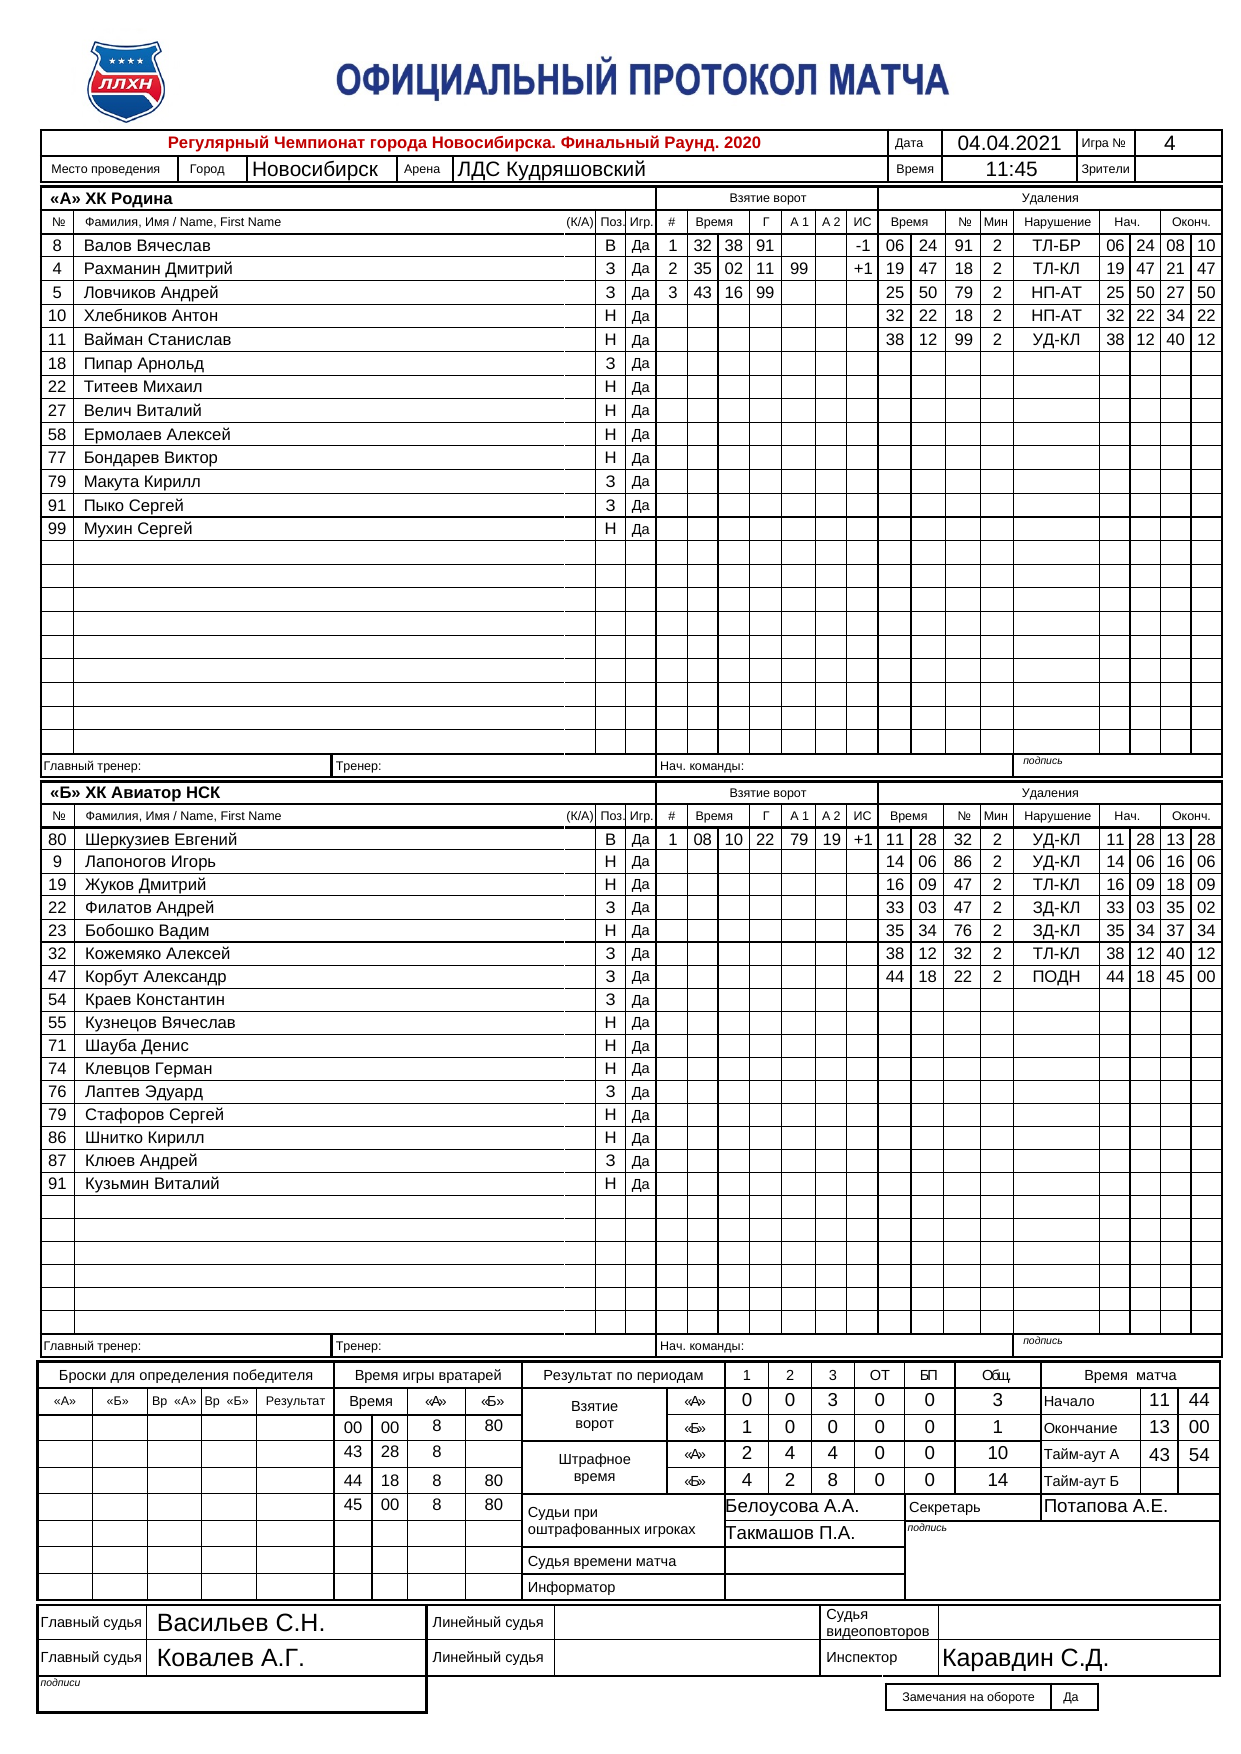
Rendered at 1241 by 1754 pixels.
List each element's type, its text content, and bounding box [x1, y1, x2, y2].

table_cell [1192, 541, 1221, 564]
table_cell 77 [42, 446, 73, 469]
table_cell Пипар Арнольд [74, 352, 564, 374]
table_cell Тайм-аут А [1042, 1441, 1140, 1467]
table_cell [1131, 612, 1160, 634]
table_cell № [944, 805, 980, 826]
table_cell [596, 707, 625, 729]
table_cell 34 [1192, 920, 1221, 941]
table_cell Лаптев Эдуард [75, 1081, 564, 1103]
table_cell [1099, 1682, 1220, 1711]
table_cell [39, 1416, 92, 1440]
table_cell 8 [408, 1494, 465, 1520]
table_cell 99 [750, 281, 781, 303]
table_cell [912, 1081, 943, 1103]
table_cell [1100, 989, 1129, 1011]
table_cell [1014, 1196, 1099, 1218]
table_cell Да [626, 1035, 655, 1057]
table_cell [750, 989, 781, 1011]
table_cell [782, 850, 815, 872]
table_cell [1131, 1288, 1160, 1310]
table_cell Главный судья [39, 1606, 146, 1639]
table_cell [1100, 659, 1129, 682]
table_cell [565, 707, 595, 729]
table_cell [719, 541, 749, 564]
table_cell [688, 1219, 717, 1241]
table_cell [596, 659, 625, 682]
table_cell Мухин Сергей [74, 518, 564, 540]
table_cell 8 [42, 235, 73, 256]
table_cell ЗД-КЛ [1014, 920, 1099, 941]
table_cell 0 [769, 1415, 811, 1440]
table_header 3 [812, 1363, 854, 1387]
table_cell [879, 1196, 910, 1218]
table_cell «Б» [668, 1468, 724, 1493]
table_cell [1192, 423, 1221, 445]
table_cell [879, 730, 910, 753]
table_cell [816, 1265, 846, 1287]
table_cell [816, 1150, 846, 1172]
table_cell 99 [782, 257, 815, 280]
table_cell [596, 565, 625, 587]
table_cell [626, 565, 655, 587]
table_cell 38 [1100, 943, 1129, 964]
table_cell Время [879, 211, 945, 233]
table_cell [750, 352, 781, 374]
table_cell [944, 1035, 980, 1057]
table_cell 0 [855, 1468, 904, 1493]
table_cell [688, 305, 717, 327]
table_cell Да [626, 446, 655, 469]
table_cell [688, 1127, 717, 1149]
table_cell [688, 1173, 717, 1195]
table_cell [946, 683, 980, 706]
table_cell [816, 1012, 846, 1033]
table_cell 0 [726, 1389, 768, 1413]
table_cell [1014, 707, 1099, 729]
table_cell Да [626, 399, 655, 422]
table_cell 33 [1100, 896, 1129, 918]
table_cell [719, 966, 749, 987]
table_cell [565, 1081, 595, 1103]
table_cell [335, 1547, 371, 1573]
table_cell [335, 1521, 371, 1546]
table_cell [750, 470, 781, 493]
table_cell [202, 1494, 256, 1520]
table_cell [1014, 1104, 1099, 1126]
table_cell [565, 943, 595, 964]
table_cell 0 [769, 1389, 811, 1413]
table_cell [981, 423, 1013, 445]
table_cell [626, 1196, 655, 1218]
table_cell [93, 1574, 147, 1599]
table_cell [688, 612, 717, 634]
table_cell [750, 541, 781, 564]
table_cell [257, 1468, 333, 1493]
table_cell [1100, 1242, 1129, 1264]
table_cell [1100, 1104, 1129, 1126]
table_cell 3 [956, 1389, 1040, 1413]
table_cell [42, 588, 73, 611]
table_cell 18 [946, 257, 980, 280]
table_cell [946, 730, 980, 753]
table_cell «А» [668, 1442, 724, 1467]
table_cell [1161, 1081, 1190, 1103]
table_cell [946, 612, 980, 634]
table_cell [148, 1468, 201, 1493]
table_cell [946, 352, 980, 374]
table_cell Потапова А.Е. [1042, 1495, 1219, 1520]
table_cell [1161, 1288, 1190, 1310]
table_cell [596, 1311, 625, 1333]
table_cell Поз. [596, 805, 625, 826]
table_cell 4 [769, 1442, 811, 1467]
table_cell 33 [879, 896, 910, 918]
table_cell [1192, 1173, 1221, 1195]
table_cell 45 [1161, 966, 1190, 987]
table_cell 32 [42, 943, 74, 964]
table_cell [565, 423, 595, 445]
table_cell [74, 565, 564, 587]
table_cell 35 [688, 257, 717, 280]
table_cell [596, 1288, 625, 1310]
table_header Удаления [879, 783, 1221, 803]
table_cell [782, 281, 815, 303]
table_cell [1014, 683, 1099, 706]
table_cell 16 [1100, 874, 1129, 895]
table_cell [879, 1058, 910, 1079]
table_cell [847, 1311, 877, 1333]
table_cell [657, 1081, 687, 1103]
table_cell [879, 1242, 910, 1264]
table_cell [719, 636, 749, 658]
table_cell [1161, 659, 1190, 682]
table_cell [657, 920, 687, 941]
table_cell 2 [981, 235, 1013, 256]
table_cell [565, 1311, 595, 1333]
table_cell [912, 1288, 943, 1310]
table_cell [847, 850, 877, 872]
table_cell 47 [944, 896, 980, 918]
table_cell 2 [981, 874, 1013, 895]
table_cell 0 [905, 1415, 954, 1440]
table_cell [981, 1081, 1013, 1103]
table_cell [373, 1547, 407, 1573]
table_cell 45 [335, 1494, 371, 1520]
table_cell Н [596, 423, 625, 445]
table_cell 11 [1100, 829, 1129, 849]
table_cell [879, 588, 910, 611]
table_cell 80 [42, 829, 74, 849]
table_cell [555, 1640, 819, 1675]
table_cell [912, 730, 945, 753]
table_cell [657, 636, 687, 658]
table_cell [912, 683, 945, 706]
table_cell [816, 352, 846, 374]
table_cell [944, 989, 980, 1011]
table_cell [1161, 1012, 1190, 1033]
table_cell [782, 707, 815, 729]
table_cell [782, 588, 815, 611]
table_cell [1131, 565, 1160, 587]
table_cell Окончание [1042, 1415, 1140, 1440]
table_cell [1131, 989, 1160, 1011]
table_cell ИС [847, 805, 877, 826]
table_cell [565, 494, 595, 516]
table_cell Тренер: [333, 755, 655, 776]
table_cell 00 [373, 1494, 407, 1520]
table_cell [946, 636, 980, 658]
table_cell [816, 1127, 846, 1149]
table_cell Шнитко Кирилл [75, 1127, 564, 1149]
table_cell 11 [1141, 1389, 1177, 1413]
table_cell [981, 1219, 1013, 1241]
table_cell [657, 541, 687, 564]
table_cell [1014, 494, 1099, 516]
table_cell [555, 1606, 819, 1639]
table_cell Велич Виталий [74, 399, 564, 422]
table_cell [688, 565, 717, 587]
table_cell Главный тренер: [42, 1335, 330, 1356]
table_cell [688, 470, 717, 493]
table_cell [466, 1547, 521, 1573]
table_cell Время [335, 1389, 407, 1413]
table_cell [42, 565, 73, 587]
table_cell [596, 636, 625, 658]
table_cell [1131, 1242, 1160, 1264]
table_cell Н [596, 1173, 625, 1195]
table_cell [879, 1265, 910, 1287]
table_cell Мин [981, 805, 1013, 826]
table_cell Да [626, 376, 655, 398]
table_cell 34 [1131, 920, 1160, 941]
table_cell [782, 518, 815, 540]
table_cell [688, 1311, 717, 1333]
table_cell 22 [750, 829, 781, 849]
table_cell [847, 376, 877, 398]
table_cell 44 [1100, 966, 1129, 987]
table_cell [981, 683, 1013, 706]
table_cell № [42, 211, 73, 233]
table_header 1 [726, 1363, 768, 1387]
table_cell [912, 1104, 943, 1126]
table_cell Шеркузиев Евгений [75, 829, 564, 849]
table_cell [719, 1081, 749, 1103]
table_cell 79 [782, 829, 815, 849]
table_cell [657, 659, 687, 682]
table_cell Да [626, 328, 655, 351]
table_cell [39, 1547, 92, 1573]
table_cell [1192, 683, 1221, 706]
table_cell Главный судья [39, 1640, 146, 1675]
table_cell 18 [1131, 966, 1160, 987]
table_cell [1100, 423, 1129, 445]
table_cell [1161, 494, 1190, 516]
table_cell [816, 399, 846, 422]
table_cell [782, 352, 815, 374]
table_cell 32 [1100, 305, 1129, 327]
table_cell [1014, 1127, 1099, 1149]
table_cell З [596, 1150, 625, 1172]
table_cell [782, 1173, 815, 1195]
table_cell [944, 1242, 980, 1264]
table_cell [816, 1035, 846, 1057]
table_cell [946, 399, 980, 422]
table_cell [816, 1196, 846, 1218]
table_cell [1161, 1127, 1190, 1149]
table_cell 1 [657, 829, 687, 849]
table_cell [944, 1265, 980, 1287]
table_cell Судья видеоповторов [821, 1606, 938, 1639]
table_cell [148, 1547, 201, 1573]
table_cell [981, 1288, 1013, 1310]
table_cell [74, 730, 564, 753]
table_cell [1131, 1104, 1160, 1126]
table_cell [565, 1035, 595, 1057]
table_cell [719, 659, 749, 682]
table_cell Краев Константин [75, 989, 564, 1011]
table_cell Н [596, 1012, 625, 1033]
table_cell [782, 494, 815, 516]
table_cell [912, 423, 945, 445]
table_cell [688, 966, 717, 987]
table_cell [750, 1012, 781, 1033]
table_cell 24 [1131, 235, 1160, 256]
table_cell [657, 399, 687, 422]
table_header 04.04.2021 [943, 131, 1076, 155]
table_cell Да [626, 1012, 655, 1033]
table_cell [782, 659, 815, 682]
table_cell 86 [944, 850, 980, 872]
table_cell [42, 612, 73, 634]
table_cell 06 [912, 850, 943, 872]
table_cell [782, 1035, 815, 1057]
table_cell [847, 541, 877, 564]
table_cell [202, 1547, 256, 1573]
table_cell [257, 1547, 333, 1573]
table_cell [719, 399, 749, 422]
table_cell [1161, 446, 1190, 469]
table_cell Тайм-аут Б [1042, 1468, 1140, 1493]
table_cell [1100, 446, 1129, 469]
table_cell [879, 659, 910, 682]
table_cell Вр «Б» [202, 1389, 256, 1413]
table_cell [782, 1012, 815, 1033]
table_cell [981, 1058, 1013, 1079]
table_cell [782, 612, 815, 634]
table_cell 22 [42, 376, 73, 398]
table_cell ИС [847, 211, 877, 233]
table_cell [626, 1288, 655, 1310]
table_cell [466, 1521, 521, 1546]
table_cell 1 [726, 1415, 768, 1440]
table_cell [148, 1416, 201, 1440]
table_cell В [596, 235, 625, 256]
table_cell [565, 683, 595, 706]
table_cell [750, 1035, 781, 1057]
table_cell [1100, 518, 1129, 540]
table_cell [1131, 683, 1160, 706]
table_cell Инспектор [821, 1640, 938, 1675]
table_cell [782, 1219, 815, 1241]
table_cell З [596, 943, 625, 964]
table_cell Игр. [626, 211, 655, 233]
table_cell [626, 707, 655, 729]
table_cell УД-КЛ [1014, 829, 1099, 849]
table_cell [816, 636, 846, 658]
table_cell [879, 1081, 910, 1103]
table_cell [657, 1104, 687, 1126]
table_cell [1192, 1288, 1221, 1310]
table_cell [1014, 1012, 1099, 1033]
table_cell [565, 1219, 595, 1241]
table_cell [1141, 1468, 1177, 1493]
table_cell [879, 376, 910, 398]
table_cell [782, 1242, 815, 1264]
table_cell [879, 1104, 910, 1126]
table_cell [373, 1574, 407, 1599]
table_cell 22 [912, 305, 945, 327]
table_cell [816, 850, 846, 872]
table_cell [750, 446, 781, 469]
table_cell [912, 494, 945, 516]
table_cell [981, 730, 1013, 753]
table_cell [688, 1242, 717, 1264]
table_cell [719, 494, 749, 516]
table_cell [565, 376, 595, 398]
table_cell [879, 636, 910, 658]
table_cell НП-АТ [1014, 305, 1099, 327]
table_cell [750, 920, 781, 941]
table_cell [626, 636, 655, 658]
table_cell 32 [688, 235, 717, 256]
table_cell [847, 989, 877, 1011]
table_cell [750, 494, 781, 516]
table_cell З [596, 896, 625, 918]
table_cell [688, 399, 717, 422]
table_cell 00 [1192, 966, 1221, 987]
table_cell 24 [912, 235, 945, 256]
table_cell 9 [42, 850, 74, 872]
table_cell [1192, 1081, 1221, 1103]
table_cell [750, 683, 781, 706]
table_cell Время [879, 805, 943, 826]
table_cell [1100, 612, 1129, 634]
table_cell подпись [1014, 755, 1221, 776]
table_cell [565, 874, 595, 895]
table_cell [750, 1104, 781, 1126]
table_cell [75, 1311, 564, 1333]
table_header «А» ХК Родина [42, 188, 655, 209]
table_cell [944, 1127, 980, 1149]
table_cell [981, 494, 1013, 516]
table_cell [565, 1173, 595, 1195]
table_cell [750, 1288, 781, 1310]
table_cell Взятие ворот [523, 1389, 666, 1440]
table_cell [981, 1035, 1013, 1057]
table_cell [1131, 376, 1160, 398]
table_cell 06 [1100, 235, 1129, 256]
table_cell А 2 [816, 805, 846, 826]
table_cell [1131, 1127, 1160, 1149]
table_cell [565, 850, 595, 872]
table_cell [657, 494, 687, 516]
table_cell [1131, 518, 1160, 540]
table_cell [912, 1012, 943, 1033]
table_cell [565, 1265, 595, 1287]
table_cell Да [626, 235, 655, 256]
table_cell [816, 541, 846, 564]
table_cell 8 [408, 1416, 465, 1440]
table_cell [719, 1242, 749, 1264]
table_cell [782, 1058, 815, 1079]
table_cell Новосибирск [248, 157, 396, 181]
table_cell Место проведения [42, 157, 177, 181]
table_cell [657, 565, 687, 587]
table_cell [719, 446, 749, 469]
table_cell 3 [812, 1389, 854, 1413]
table_cell [946, 494, 980, 516]
table_cell 74 [42, 1058, 74, 1079]
table_cell [93, 1547, 147, 1573]
table_cell 4 [42, 257, 73, 280]
table_cell НП-АТ [1014, 281, 1099, 303]
table_cell [688, 1196, 717, 1218]
table_cell [1014, 565, 1099, 587]
table_cell [688, 850, 717, 872]
table_cell 47 [944, 874, 980, 895]
table_cell [75, 1288, 564, 1310]
table_cell [626, 612, 655, 634]
table_cell «А» [39, 1389, 92, 1413]
table_cell [93, 1441, 147, 1467]
table_cell [688, 1104, 717, 1126]
table_cell [408, 1574, 465, 1599]
table_cell [750, 399, 781, 422]
table_cell [657, 1058, 687, 1079]
table_cell # [657, 211, 687, 233]
table_cell 2 [726, 1442, 768, 1467]
table_cell Результат [257, 1389, 333, 1413]
table_cell [719, 707, 749, 729]
table_cell [750, 588, 781, 611]
table_cell Н [596, 399, 625, 422]
table_cell «А» [408, 1389, 465, 1413]
table_cell 03 [912, 896, 943, 918]
table_cell [1161, 1035, 1190, 1057]
table_cell 0 [855, 1442, 904, 1467]
table_cell [847, 281, 877, 303]
table_cell [1014, 541, 1099, 564]
table_cell З [596, 470, 625, 493]
table_cell [719, 1058, 749, 1079]
table_cell [847, 494, 877, 516]
table_cell 27 [1161, 281, 1190, 303]
table_cell [816, 1219, 846, 1241]
table_cell [688, 874, 717, 895]
table_cell [816, 874, 846, 895]
table_cell З [596, 257, 625, 280]
table_cell Ловчиков Андрей [74, 281, 564, 303]
table_cell Да [626, 1173, 655, 1195]
picture [5, 28, 1179, 129]
table_cell [912, 659, 945, 682]
table_cell [657, 588, 687, 611]
table_cell [1136, 157, 1221, 181]
table_cell [596, 612, 625, 634]
table_cell [726, 1548, 904, 1573]
table_cell [657, 470, 687, 493]
table_cell 4 [812, 1442, 854, 1467]
table_cell [1192, 518, 1221, 540]
table_cell [1192, 470, 1221, 493]
table_cell 11 [879, 829, 910, 849]
table_cell 80 [466, 1468, 521, 1493]
table_cell [202, 1468, 256, 1493]
table_cell [42, 541, 73, 564]
table_cell 32 [879, 305, 910, 327]
table_cell [1100, 707, 1129, 729]
table_cell 12 [1192, 328, 1221, 351]
table_cell [1100, 1012, 1129, 1033]
table_cell [1192, 1150, 1221, 1172]
table_cell [1131, 1173, 1160, 1195]
table_cell 28 [1192, 829, 1221, 849]
table_cell [42, 1265, 74, 1287]
table_cell 22 [1131, 305, 1160, 327]
table_cell З [596, 1081, 625, 1103]
table_cell [981, 989, 1013, 1011]
table_cell 34 [1161, 305, 1190, 327]
table_cell [944, 1104, 980, 1126]
table_cell 18 [946, 305, 980, 327]
table_cell 1 [956, 1415, 1040, 1440]
table_cell [816, 659, 846, 682]
table_cell 50 [1131, 281, 1160, 303]
table_cell [1192, 636, 1221, 658]
table_cell 79 [42, 470, 73, 493]
table_header Регулярный Чемпионат города Новосибирска. Финальный Раунд. 2020 [42, 131, 887, 155]
table_cell Н [596, 518, 625, 540]
table_cell [1014, 588, 1099, 611]
table_cell Г [750, 805, 781, 826]
table_cell 38 [879, 328, 910, 351]
table_cell Клюев Андрей [75, 1150, 564, 1172]
table_cell [565, 588, 595, 611]
table_cell [565, 966, 595, 987]
table_cell [688, 707, 717, 729]
table_cell [847, 1242, 877, 1264]
table_cell [1161, 565, 1190, 587]
table_cell [816, 896, 846, 918]
table_header БП [905, 1363, 954, 1387]
table_cell [657, 1219, 687, 1241]
table_cell [42, 1196, 74, 1218]
table_cell 35 [879, 920, 910, 941]
table_cell [39, 1574, 92, 1599]
table_cell 1 [657, 235, 687, 256]
table_cell [847, 1150, 877, 1172]
table_cell [1161, 1265, 1190, 1287]
table_cell [782, 896, 815, 918]
table_cell Г [750, 211, 781, 233]
table_cell [912, 1219, 943, 1241]
table_cell 2 [981, 281, 1013, 303]
table_cell 55 [42, 1012, 74, 1033]
table_cell А 2 [816, 211, 846, 233]
table_cell [1192, 494, 1221, 516]
table_cell З [596, 352, 625, 374]
table_cell [879, 399, 910, 422]
table_cell [879, 352, 910, 374]
table_cell Да [626, 352, 655, 374]
table_cell 19 [816, 829, 846, 849]
table_cell [39, 1441, 92, 1467]
table_cell [847, 328, 877, 351]
table_cell [981, 565, 1013, 587]
table_cell [944, 1288, 980, 1310]
table_cell [816, 565, 846, 587]
table_cell [626, 659, 655, 682]
table_cell Оконч. [1161, 211, 1221, 233]
table_header Результат по периодам [523, 1363, 724, 1387]
table_cell [657, 1311, 687, 1333]
table_cell Время [889, 157, 941, 181]
table_cell Такмашов П.А. [726, 1521, 904, 1546]
table_cell [1161, 470, 1190, 493]
table_cell [596, 541, 625, 564]
table_cell [1100, 730, 1129, 753]
table_header «Б» ХК Авиатор НСК [42, 783, 655, 803]
table_cell [1014, 1288, 1099, 1310]
table_cell [750, 1265, 781, 1287]
table_cell Валов Вячеслав [74, 235, 564, 256]
table_cell [782, 1150, 815, 1172]
table_cell № [42, 805, 74, 826]
table_cell 44 [879, 966, 910, 987]
table_cell [912, 1265, 943, 1287]
table_cell Игр. [626, 805, 655, 826]
table_cell [847, 399, 877, 422]
table_cell [847, 1196, 877, 1218]
table_cell [719, 1150, 749, 1172]
table_cell 44 [1179, 1389, 1219, 1413]
table_cell [1161, 376, 1190, 398]
table_cell [912, 588, 945, 611]
table_cell 0 [905, 1389, 954, 1413]
table_cell [1192, 659, 1221, 682]
table_cell [719, 1265, 749, 1287]
table_cell 11:45 [943, 157, 1076, 181]
table_cell [750, 1058, 781, 1079]
table_cell [93, 1494, 147, 1520]
table_cell [719, 305, 749, 327]
table_cell [408, 1547, 465, 1573]
table_cell Кузьмин Виталий [75, 1173, 564, 1195]
table_cell Да [626, 1150, 655, 1172]
table_cell [1161, 730, 1190, 753]
table_cell [847, 1081, 877, 1103]
table_cell [1161, 1173, 1190, 1195]
table_cell [1131, 636, 1160, 658]
table_cell ЗД-КЛ [1014, 896, 1099, 918]
table_cell [981, 1104, 1013, 1126]
table_cell [816, 683, 846, 706]
table_cell [750, 943, 781, 964]
table_cell [1161, 707, 1190, 729]
table_cell [42, 1288, 74, 1310]
table_cell [657, 707, 687, 729]
table_cell [1014, 1242, 1099, 1264]
table_cell [719, 874, 749, 895]
table_cell 32 [944, 829, 980, 849]
table_cell [1100, 588, 1129, 611]
table_cell [750, 565, 781, 587]
table_cell [879, 1127, 910, 1149]
table_cell [981, 636, 1013, 658]
table_header Общ. [956, 1363, 1040, 1387]
table_cell [657, 352, 687, 374]
table_cell [657, 1012, 687, 1033]
table_cell [912, 352, 945, 374]
table_cell [428, 1677, 882, 1711]
table_cell 0 [905, 1442, 954, 1467]
table_cell [782, 541, 815, 564]
table_cell [939, 1606, 1219, 1639]
table_cell [782, 446, 815, 469]
table_cell [946, 707, 980, 729]
table_cell [1161, 1196, 1190, 1218]
table_cell Н [596, 1127, 625, 1149]
table_cell [42, 707, 73, 729]
table_cell № [946, 211, 980, 233]
table_header Удаления [879, 188, 1221, 209]
table_cell [42, 1219, 74, 1241]
table_cell [657, 376, 687, 398]
table_cell [847, 896, 877, 918]
table_cell [782, 1265, 815, 1287]
table_cell 13 [1161, 829, 1190, 849]
table_cell [657, 896, 687, 918]
table_cell [1131, 707, 1160, 729]
table_cell [565, 896, 595, 918]
table_cell [565, 1242, 595, 1264]
table_cell [782, 943, 815, 964]
table_cell [626, 1242, 655, 1264]
table_cell [750, 1219, 781, 1241]
table_cell [750, 423, 781, 445]
table_cell 58 [42, 423, 73, 445]
table_cell [719, 612, 749, 634]
table_cell 2 [981, 305, 1013, 327]
table_cell 47 [912, 257, 945, 280]
table_cell [847, 588, 877, 611]
table_cell [75, 1265, 564, 1287]
table_cell [750, 730, 781, 753]
table_cell 18 [1161, 874, 1190, 895]
table_cell [688, 1012, 717, 1033]
table_cell [847, 1035, 877, 1057]
table_cell [626, 1219, 655, 1241]
table_cell 91 [750, 235, 781, 256]
table_cell [74, 541, 564, 564]
table_cell [946, 565, 980, 587]
table_cell Линейный судья [428, 1606, 554, 1639]
table_cell [657, 423, 687, 445]
table_cell 00 [373, 1416, 407, 1440]
table_cell [688, 683, 717, 706]
table_cell [847, 423, 877, 445]
table_cell [657, 1288, 687, 1310]
table_cell [565, 541, 595, 564]
table_cell 10 [719, 829, 749, 849]
table_cell Нач. [1100, 211, 1160, 233]
table_cell [1100, 1265, 1129, 1287]
table_cell [688, 423, 717, 445]
table_cell [782, 920, 815, 941]
table_cell УД-КЛ [1014, 328, 1099, 351]
table_cell 8 [812, 1468, 854, 1493]
table_cell 99 [42, 518, 73, 540]
table_cell 14 [1100, 850, 1129, 872]
table_cell [1014, 1311, 1099, 1333]
table_cell «Б » [466, 1389, 521, 1413]
table_cell [981, 707, 1013, 729]
table_cell [912, 636, 945, 658]
table_cell [879, 707, 910, 729]
table_cell [1014, 1219, 1099, 1241]
table_cell Н [596, 874, 625, 895]
table_cell 10 [42, 305, 73, 327]
table_cell Да [626, 494, 655, 516]
table_cell В [596, 829, 625, 849]
table_cell [944, 1219, 980, 1241]
table_cell [816, 1288, 846, 1310]
table_cell [782, 989, 815, 1011]
table_cell [879, 565, 910, 587]
table_cell [688, 494, 717, 516]
table_cell [879, 1035, 910, 1057]
table_cell [750, 707, 781, 729]
table_cell [657, 850, 687, 872]
table_cell [782, 328, 815, 351]
table_cell [565, 446, 595, 469]
table_cell [1192, 612, 1221, 634]
table_cell 43 [688, 281, 717, 303]
table_cell [847, 730, 877, 753]
table_cell [719, 565, 749, 587]
table_cell 12 [1192, 943, 1221, 964]
table_cell 44 [335, 1468, 371, 1493]
table_cell [912, 565, 945, 587]
table_cell [719, 989, 749, 1011]
table_cell [944, 1150, 980, 1172]
table_cell 71 [42, 1035, 74, 1057]
table_cell [1192, 1104, 1221, 1126]
table_cell 4 [726, 1468, 768, 1493]
table_cell Н [596, 920, 625, 941]
table_cell [202, 1441, 256, 1467]
table_cell [1131, 659, 1160, 682]
table_cell [1131, 423, 1160, 445]
table_cell [1131, 1081, 1160, 1103]
table_header Время игры вратарей [335, 1363, 521, 1387]
table_cell 3 [657, 281, 687, 303]
table_cell [847, 1265, 877, 1287]
table_header 4 [1136, 131, 1221, 155]
table_cell 0 [855, 1389, 904, 1413]
table_cell [944, 1173, 980, 1195]
table_cell [1100, 1150, 1129, 1172]
table_cell [847, 612, 877, 634]
table_cell [750, 1196, 781, 1218]
table_cell ТЛ-КЛ [1014, 257, 1099, 280]
table_cell [981, 352, 1013, 374]
table_cell [257, 1494, 333, 1520]
table_cell 50 [912, 281, 945, 303]
table_cell З [596, 989, 625, 1011]
table_cell 76 [944, 920, 980, 941]
table_cell [42, 730, 73, 753]
table_cell +1 [847, 257, 877, 280]
table_cell [1131, 1311, 1160, 1333]
table_cell 76 [42, 1081, 74, 1103]
table_cell Да [626, 1104, 655, 1126]
table_cell [816, 518, 846, 540]
table_cell 91 [42, 494, 73, 516]
table_cell Секретарь [906, 1495, 1040, 1520]
table_header Броски для определения победителя [39, 1363, 333, 1387]
table_cell 79 [42, 1104, 74, 1126]
table_cell Тренер: [333, 1335, 655, 1356]
table_cell 22 [42, 896, 74, 918]
table_cell [657, 683, 687, 706]
table_cell Нач. [1100, 805, 1160, 826]
table_cell Нарушение [1014, 805, 1099, 826]
table_cell [719, 1311, 749, 1333]
table_cell [626, 683, 655, 706]
table_cell [1131, 1035, 1160, 1057]
table_cell [1100, 683, 1129, 706]
table_cell [1131, 1150, 1160, 1172]
table_cell [148, 1521, 201, 1546]
table_cell 2 [981, 896, 1013, 918]
table_cell [879, 1173, 910, 1195]
table_cell 12 [912, 943, 943, 964]
table_cell [1100, 1196, 1129, 1218]
table_cell [657, 1196, 687, 1218]
table_cell 23 [42, 920, 74, 941]
table_cell [688, 446, 717, 469]
table_cell 12 [1131, 943, 1160, 964]
table_cell 06 [879, 235, 910, 256]
table_cell [912, 989, 943, 1011]
table_cell [74, 659, 564, 682]
table_cell 40 [1161, 328, 1190, 351]
table_cell (К/А) [565, 211, 595, 233]
table_cell [946, 446, 980, 469]
table_cell [816, 920, 846, 941]
table_cell [847, 565, 877, 587]
table_cell [688, 352, 717, 374]
table_cell [726, 1575, 904, 1599]
table_cell [981, 541, 1013, 564]
table_cell [782, 1311, 815, 1333]
table_cell [816, 423, 846, 445]
table_cell [847, 683, 877, 706]
table_cell [816, 612, 846, 634]
table_cell 14 [956, 1468, 1040, 1493]
table_cell [719, 376, 749, 398]
table_cell [1014, 1173, 1099, 1195]
table_cell [912, 1150, 943, 1172]
table_cell Корбут Александр [75, 966, 564, 987]
table_cell [1192, 1242, 1221, 1264]
table_cell [879, 1311, 910, 1333]
table_cell [257, 1441, 333, 1467]
table_cell [944, 1081, 980, 1103]
table_cell 06 [1192, 850, 1221, 872]
table_cell [565, 565, 595, 587]
table_cell [750, 328, 781, 351]
table_cell [1192, 1012, 1221, 1033]
table_cell [912, 1242, 943, 1264]
table_cell Зрители [1078, 157, 1134, 181]
table_cell 08 [1161, 235, 1190, 256]
table_cell [1131, 352, 1160, 374]
table_cell Главный тренер: [42, 755, 330, 776]
table_cell 25 [879, 281, 910, 303]
table_cell [1192, 989, 1221, 1011]
table_cell 10 [1192, 235, 1221, 256]
table_cell [946, 659, 980, 682]
table_cell 2 [657, 257, 687, 280]
table_cell [847, 966, 877, 987]
table_cell [1131, 1196, 1160, 1218]
table_cell [1100, 399, 1129, 422]
table_cell [847, 1012, 877, 1033]
table_cell [1161, 989, 1190, 1011]
table_cell Ермолаев Алексей [74, 423, 564, 445]
table_cell [565, 399, 595, 422]
table_cell [816, 1173, 846, 1195]
table_cell [688, 989, 717, 1011]
table_cell Вр «А» [148, 1389, 201, 1413]
table_cell [944, 1311, 980, 1333]
table_cell [565, 1196, 595, 1218]
table_cell [1192, 399, 1221, 422]
table_cell [596, 1196, 625, 1218]
table_cell [657, 730, 687, 753]
table_cell [565, 1104, 595, 1126]
table_cell [1192, 1196, 1221, 1218]
table_cell [912, 1035, 943, 1057]
table_cell [847, 1104, 877, 1126]
table_cell Фамилия, Имя / Name, First Name [74, 211, 565, 233]
table_cell [847, 874, 877, 895]
table_cell [74, 636, 564, 658]
table_cell [75, 1219, 564, 1241]
table_cell 19 [879, 257, 910, 280]
table_cell УД-КЛ [1014, 850, 1099, 872]
table_cell [750, 850, 781, 872]
table_cell [657, 1150, 687, 1172]
table_cell [782, 376, 815, 398]
table_cell [596, 1242, 625, 1264]
table_cell «Б» [93, 1389, 147, 1413]
table_cell 37 [1161, 920, 1190, 941]
table_cell Штрафное время [523, 1442, 666, 1493]
table_cell ТЛ-КЛ [1014, 874, 1099, 895]
table_cell [1161, 541, 1190, 564]
table_cell [816, 1104, 846, 1126]
table_cell [879, 1150, 910, 1172]
table_cell 09 [1131, 874, 1160, 895]
table_cell [1161, 1311, 1190, 1333]
table_cell [944, 1012, 980, 1033]
table_cell ТЛ-БР [1014, 235, 1099, 256]
table_cell Н [596, 328, 625, 351]
table_cell 35 [1161, 896, 1190, 918]
table_cell 2 [769, 1468, 811, 1493]
table_cell [782, 423, 815, 445]
table_cell [750, 1150, 781, 1172]
table_cell [981, 1242, 1013, 1264]
table_cell 12 [912, 328, 945, 351]
table_cell [816, 966, 846, 987]
table_cell 34 [912, 920, 943, 941]
table_cell [1014, 352, 1099, 374]
table_cell 5 [42, 281, 73, 303]
table_cell Н [596, 1104, 625, 1126]
table_cell 38 [719, 235, 749, 256]
table_cell [688, 376, 717, 398]
table_cell [1161, 1058, 1190, 1079]
table_cell [1161, 588, 1190, 611]
table_cell 0 [855, 1415, 904, 1440]
table_cell (К/А) [565, 805, 595, 826]
table_cell [981, 399, 1013, 422]
table_cell [688, 1081, 717, 1103]
table_cell 54 [1179, 1441, 1219, 1467]
table_cell 13 [1141, 1415, 1177, 1440]
table_cell Мин [981, 211, 1013, 233]
table_cell [847, 1173, 877, 1195]
table_cell Кожемяко Алексей [75, 943, 564, 964]
table_cell [879, 1219, 910, 1241]
table_cell Судьи при оштрафованных игроках [523, 1495, 724, 1546]
table_cell [847, 446, 877, 469]
table_cell [847, 636, 877, 658]
table_cell [750, 874, 781, 895]
table_cell [981, 1265, 1013, 1287]
table_cell 09 [1192, 874, 1221, 895]
table_cell [782, 1127, 815, 1149]
table_cell Арена [398, 157, 452, 181]
table_cell [719, 588, 749, 611]
table_cell [782, 1081, 815, 1103]
table_cell [657, 305, 687, 327]
table_cell Время [688, 805, 749, 826]
table_cell [688, 1150, 717, 1172]
table_cell 25 [1100, 281, 1129, 303]
table_cell [847, 305, 877, 327]
table_cell [1161, 1219, 1190, 1241]
table_cell [74, 683, 564, 706]
table_cell [1100, 1058, 1129, 1079]
table_cell Бондарев Виктор [74, 446, 564, 469]
table_cell Да [626, 305, 655, 327]
table_cell Нач. команды: [657, 755, 1012, 776]
table_cell Бобошко Вадим [75, 920, 564, 941]
table_cell [816, 1058, 846, 1079]
table_cell 35 [1100, 920, 1129, 941]
table_cell 2 [981, 257, 1013, 280]
table_cell [466, 1574, 521, 1599]
table_cell [750, 1311, 781, 1333]
table_cell [93, 1468, 147, 1493]
table_cell [946, 423, 980, 445]
table_cell 32 [944, 943, 980, 964]
table_cell Поз. [596, 211, 625, 233]
table_cell [981, 376, 1013, 398]
table_cell [1100, 1311, 1129, 1333]
table_cell 91 [42, 1173, 74, 1195]
table_cell [596, 588, 625, 611]
table_cell [93, 1521, 147, 1546]
table_cell [1014, 376, 1099, 398]
table_cell [1161, 352, 1190, 374]
table_cell [847, 470, 877, 493]
table_cell «А» [668, 1389, 724, 1413]
table_cell [39, 1468, 92, 1493]
table_cell Титеев Михаил [74, 376, 564, 398]
table_cell Да [626, 829, 655, 849]
table_cell [202, 1416, 256, 1440]
table_cell Информатор [523, 1575, 724, 1599]
table_cell [879, 1012, 910, 1033]
table_cell [42, 659, 73, 682]
table_cell [1192, 588, 1221, 611]
table_cell [1131, 399, 1160, 422]
table_cell «Б» [668, 1415, 724, 1440]
table_cell 11 [42, 328, 73, 351]
table_cell [466, 1441, 521, 1467]
table_cell 16 [1161, 850, 1190, 872]
table_cell [847, 1058, 877, 1079]
table_cell 0 [905, 1468, 954, 1493]
table_cell [816, 494, 846, 516]
table_cell [202, 1521, 256, 1546]
table_cell подпись [1014, 1335, 1221, 1356]
table_cell [782, 874, 815, 895]
table_cell Н [596, 1058, 625, 1079]
table_cell Пыко Сергей [74, 494, 564, 516]
table_cell [1100, 541, 1129, 564]
table_cell Да [626, 989, 655, 1011]
table_cell Шауба Денис [75, 1035, 564, 1057]
table_cell [816, 281, 846, 303]
table_cell [1100, 1219, 1129, 1241]
table_cell 47 [1192, 257, 1221, 280]
table_cell 2 [981, 328, 1013, 351]
table_cell [782, 683, 815, 706]
table_cell Город [179, 157, 246, 181]
table_cell [257, 1416, 333, 1440]
table_cell [657, 1242, 687, 1264]
table_cell [257, 1574, 333, 1599]
table_cell Филатов Андрей [75, 896, 564, 918]
table_cell [912, 1196, 943, 1218]
table_cell [335, 1574, 371, 1599]
table_cell Белоусова А.А. [726, 1495, 904, 1520]
table_cell [1192, 1219, 1221, 1241]
table_cell Каравдин С.Д. [939, 1640, 1219, 1675]
table_cell [719, 1012, 749, 1033]
table_cell [565, 829, 595, 849]
table_cell [1100, 494, 1129, 516]
table_cell Да [626, 874, 655, 895]
table_cell [847, 659, 877, 682]
table_cell [1014, 446, 1099, 469]
table_cell З [596, 494, 625, 516]
table_cell А 1 [782, 211, 815, 233]
table_header 2 [769, 1363, 811, 1387]
table_cell [981, 1196, 1013, 1218]
table_cell [657, 1173, 687, 1195]
table_cell [626, 1265, 655, 1287]
table_cell [944, 1196, 980, 1218]
table_cell [879, 446, 910, 469]
table_cell [816, 588, 846, 611]
table_cell 16 [719, 281, 749, 303]
table_cell 28 [912, 829, 943, 849]
table_cell Лапоногов Игорь [75, 850, 564, 872]
table_cell [719, 328, 749, 351]
table_cell [782, 305, 815, 327]
table_cell [816, 1081, 846, 1103]
table_cell Н [596, 305, 625, 327]
table_cell [657, 989, 687, 1011]
table_cell [1161, 612, 1190, 634]
table_cell [565, 1127, 595, 1149]
table_cell [1100, 352, 1129, 374]
table_cell [981, 446, 1013, 469]
table_cell [1192, 707, 1221, 729]
table_cell [816, 707, 846, 729]
table_cell [946, 376, 980, 398]
table_cell [1161, 683, 1190, 706]
table_cell [816, 470, 846, 493]
table_cell 18 [373, 1468, 407, 1493]
table_cell 87 [42, 1150, 74, 1172]
table_cell [1100, 470, 1129, 493]
table_cell [688, 943, 717, 964]
table_cell [981, 1012, 1013, 1033]
table_cell ПОДН [1014, 966, 1099, 987]
table_cell [657, 1265, 687, 1287]
table_cell [981, 659, 1013, 682]
table_cell [565, 1058, 595, 1079]
table_cell Васильев С.Н. [147, 1606, 425, 1639]
table_cell [719, 1104, 749, 1126]
table_cell [847, 518, 877, 540]
table_cell [688, 541, 717, 564]
table_header ОТ [855, 1363, 904, 1387]
table_cell Рахманин Дмитрий [74, 257, 564, 280]
table_cell [816, 376, 846, 398]
table_header Взятие ворот [657, 188, 877, 209]
table_cell [1131, 1265, 1160, 1287]
table_cell [408, 1521, 465, 1546]
table_cell [1131, 541, 1160, 564]
table_cell [816, 328, 846, 351]
table_cell Н [596, 850, 625, 872]
table_cell [74, 588, 564, 611]
table_cell З [596, 281, 625, 303]
table_cell [1014, 1035, 1099, 1057]
table_cell [1014, 659, 1099, 682]
table_cell 28 [1131, 829, 1160, 849]
table_cell Да [626, 470, 655, 493]
table_cell [75, 1242, 564, 1264]
table_cell 19 [42, 874, 74, 895]
table_cell [981, 612, 1013, 634]
table_cell [565, 235, 595, 256]
table_cell 91 [946, 235, 980, 256]
table_cell 43 [335, 1441, 371, 1467]
table_cell [879, 612, 910, 634]
table_cell -1 [847, 235, 877, 256]
table_cell [688, 1288, 717, 1310]
table_cell [944, 1058, 980, 1079]
table_cell [1100, 1127, 1129, 1149]
table_cell подписи [39, 1677, 425, 1711]
table_cell [565, 281, 595, 303]
table_cell [782, 1104, 815, 1126]
table_cell [565, 1150, 595, 1172]
table_cell [912, 707, 945, 729]
table_cell [1131, 730, 1160, 753]
table_cell [1014, 470, 1099, 493]
table_cell [1161, 423, 1190, 445]
table_cell 16 [879, 874, 910, 895]
table_cell [782, 470, 815, 493]
table_cell 99 [946, 328, 980, 351]
table_cell [750, 896, 781, 918]
table_cell З [596, 966, 625, 987]
table_cell [816, 257, 846, 280]
table_cell [750, 966, 781, 987]
table_cell 06 [1131, 850, 1160, 872]
table_cell [750, 659, 781, 682]
table_cell [816, 1311, 846, 1333]
table_cell Н [596, 446, 625, 469]
table_cell [879, 683, 910, 706]
table_cell [719, 1219, 749, 1241]
table_cell [719, 683, 749, 706]
table_cell [750, 1173, 781, 1195]
table_cell [847, 1219, 877, 1241]
table_cell [1192, 1035, 1221, 1057]
table_cell [946, 470, 980, 493]
table_cell Вайман Станислав [74, 328, 564, 351]
table_cell [981, 1173, 1013, 1195]
table_cell [1161, 636, 1190, 658]
table_cell [719, 896, 749, 918]
table_cell 02 [1192, 896, 1221, 918]
table_cell [879, 470, 910, 493]
table_cell [688, 896, 717, 918]
table_cell [719, 518, 749, 540]
table_cell [816, 446, 846, 469]
table_cell [1100, 1288, 1129, 1310]
table_cell [750, 305, 781, 327]
table_cell [565, 659, 595, 682]
table_cell [1161, 1104, 1190, 1126]
table_cell [1192, 376, 1221, 398]
table_cell [816, 730, 846, 753]
table_cell [42, 1242, 74, 1264]
table_cell [782, 565, 815, 587]
table_cell [688, 920, 717, 941]
table_cell [719, 423, 749, 445]
table_cell 8 [408, 1468, 465, 1493]
table_cell [1179, 1468, 1219, 1493]
table_cell ТЛ-КЛ [1014, 943, 1099, 964]
table_cell [1100, 1081, 1129, 1103]
table_cell [719, 920, 749, 941]
table_cell [1100, 565, 1129, 587]
table_cell [1014, 730, 1099, 753]
table_cell [42, 1311, 74, 1333]
table_cell [719, 850, 749, 872]
table_cell [1161, 399, 1190, 422]
table_cell Да [626, 423, 655, 445]
table_cell Да [626, 1058, 655, 1079]
table_cell [1014, 399, 1099, 422]
table_cell 40 [1161, 943, 1190, 964]
table_cell [1014, 636, 1099, 658]
table_cell [565, 1288, 595, 1310]
table_cell 21 [1161, 257, 1190, 280]
table_cell ЛДС Кудряшовский [454, 157, 887, 181]
table_cell Да [626, 257, 655, 280]
table_cell [657, 1035, 687, 1057]
table_cell [1014, 1058, 1099, 1079]
table_cell 43 [1141, 1441, 1177, 1467]
table_cell Да [626, 1127, 655, 1149]
table_cell [688, 588, 717, 611]
table_cell 38 [879, 943, 910, 964]
table_cell 11 [750, 257, 781, 280]
table_cell Да [626, 850, 655, 872]
table_cell [657, 518, 687, 540]
table_cell [816, 305, 846, 327]
table_cell [565, 636, 595, 658]
table_cell 50 [1192, 281, 1221, 303]
table_cell Да [626, 1081, 655, 1103]
table_cell [1192, 1127, 1221, 1149]
table_cell [688, 1265, 717, 1287]
table_cell 19 [1100, 257, 1129, 280]
table_cell [912, 612, 945, 634]
table_cell Нач. команды: [657, 1335, 1012, 1356]
table_cell [912, 1127, 943, 1149]
table_cell [257, 1521, 333, 1546]
table_cell [912, 541, 945, 564]
table_cell 22 [944, 966, 980, 987]
table_cell [565, 1012, 595, 1033]
table_cell [565, 470, 595, 493]
table_cell [1131, 1219, 1160, 1241]
table_cell [565, 989, 595, 1011]
table_cell [816, 1242, 846, 1264]
table_cell [657, 943, 687, 964]
table_cell [148, 1441, 201, 1467]
table_cell [1014, 1081, 1099, 1103]
table_cell [1131, 470, 1160, 493]
table_cell [565, 730, 595, 753]
table_cell 8 [408, 1441, 465, 1467]
table_cell Да [626, 896, 655, 918]
table_cell [39, 1521, 92, 1546]
table_cell [719, 1196, 749, 1218]
table_cell [688, 1035, 717, 1057]
table_cell [565, 305, 595, 327]
table_cell [782, 730, 815, 753]
table_cell 54 [42, 989, 74, 1011]
table_cell 03 [1131, 896, 1160, 918]
table_cell Ковалев А.Г. [147, 1640, 425, 1675]
table_cell [626, 588, 655, 611]
table_cell [750, 1242, 781, 1264]
table_cell [657, 1127, 687, 1149]
table_header Время матча [1042, 1363, 1219, 1387]
table_cell [688, 636, 717, 658]
table_cell [1014, 518, 1099, 540]
table_cell Кузнецов Вячеслав [75, 1012, 564, 1033]
table_cell [596, 683, 625, 706]
table_cell [565, 257, 595, 280]
table_cell [946, 588, 980, 611]
table_cell подпись [906, 1522, 1219, 1599]
table_cell [782, 1196, 815, 1218]
table_cell [1161, 1242, 1190, 1264]
table_cell 10 [956, 1442, 1040, 1467]
table_cell +1 [847, 829, 877, 849]
table_cell [1131, 446, 1160, 469]
table_cell [912, 518, 945, 540]
table_cell [1100, 1035, 1129, 1057]
table_cell [565, 352, 595, 374]
table_cell [1192, 1058, 1221, 1079]
table_cell [75, 1196, 564, 1218]
table_cell [981, 1311, 1013, 1333]
table_cell Судья времени матча [523, 1548, 724, 1573]
table_cell Да [626, 943, 655, 964]
table_cell [1131, 494, 1160, 516]
table_cell [750, 612, 781, 634]
table_cell 14 [879, 850, 910, 872]
table_cell 28 [373, 1441, 407, 1467]
table_cell 2 [981, 829, 1013, 849]
table_cell [1100, 636, 1129, 658]
table_cell # [657, 805, 687, 826]
table_header Игра № [1078, 131, 1134, 155]
table_cell 00 [1179, 1415, 1219, 1440]
table_cell [1131, 588, 1160, 611]
table_cell 2 [981, 966, 1013, 987]
table_cell 2 [981, 850, 1013, 872]
table_cell [626, 541, 655, 564]
table_cell Да [626, 518, 655, 540]
table_cell [981, 588, 1013, 611]
table_cell А 1 [782, 805, 815, 826]
table_cell [879, 518, 910, 540]
table_cell [719, 1035, 749, 1057]
table_cell [1014, 612, 1099, 634]
table_cell [946, 541, 980, 564]
table_cell Стафоров Сергей [75, 1104, 564, 1126]
table_cell [782, 966, 815, 987]
table_cell [816, 943, 846, 964]
table_cell 12 [1131, 328, 1160, 351]
table_cell 47 [42, 966, 74, 987]
table_cell 2 [981, 920, 1013, 941]
table_cell [816, 989, 846, 1011]
table_cell 0 [812, 1415, 854, 1440]
table_header Взятие ворот [657, 783, 877, 803]
table_cell [981, 1127, 1013, 1149]
table_cell [719, 730, 749, 753]
table_cell [626, 1311, 655, 1333]
table_header Дата [889, 131, 941, 155]
table_cell [688, 328, 717, 351]
table_cell [750, 1081, 781, 1103]
table_cell [1192, 565, 1221, 587]
table_cell [719, 1127, 749, 1149]
table_cell [688, 730, 717, 753]
table_cell [657, 328, 687, 351]
table_header Да [1052, 1685, 1097, 1709]
table_cell [912, 470, 945, 493]
table_cell 09 [912, 874, 943, 895]
table_cell [1131, 1058, 1160, 1079]
table_cell [719, 470, 749, 493]
table_cell [1100, 1173, 1129, 1195]
table_cell 79 [946, 281, 980, 303]
table_cell Жуков Дмитрий [75, 874, 564, 895]
table_cell 47 [1131, 257, 1160, 280]
table_cell [688, 1058, 717, 1079]
table_cell [912, 1173, 943, 1195]
table_cell [1192, 352, 1221, 374]
table_cell [74, 612, 564, 634]
table_cell [816, 235, 846, 256]
table_cell [74, 707, 564, 729]
table_cell [847, 1127, 877, 1149]
table_cell [1014, 1150, 1099, 1172]
table_cell [39, 1494, 92, 1520]
table_cell [782, 636, 815, 658]
table_cell [657, 612, 687, 634]
table_cell 02 [719, 257, 749, 280]
table_cell [912, 376, 945, 398]
table_cell [1014, 423, 1099, 445]
table_cell [657, 446, 687, 469]
table_cell [719, 1173, 749, 1195]
table_cell [42, 683, 73, 706]
table_cell Н [596, 376, 625, 398]
table_cell [688, 659, 717, 682]
table_cell [1192, 730, 1221, 753]
table_cell [912, 399, 945, 422]
table_cell [750, 636, 781, 658]
table_cell [1100, 376, 1129, 398]
table_cell [912, 446, 945, 469]
table_cell [750, 518, 781, 540]
table_cell 08 [688, 829, 717, 849]
table_cell 80 [466, 1416, 521, 1440]
table_cell [879, 1288, 910, 1310]
table_cell Да [626, 281, 655, 303]
table_cell [565, 612, 595, 634]
table_cell [879, 541, 910, 564]
table_cell [1014, 1265, 1099, 1287]
table_cell Линейный судья [428, 1640, 554, 1675]
table_cell Оконч. [1161, 805, 1221, 826]
table_cell [1131, 1012, 1160, 1033]
table_cell [1161, 1150, 1190, 1172]
table_cell [148, 1574, 201, 1599]
table_cell [1192, 1311, 1221, 1333]
table_cell [1192, 1265, 1221, 1287]
table_cell [1192, 446, 1221, 469]
table_cell [847, 920, 877, 941]
table_cell [946, 518, 980, 540]
table_cell [782, 399, 815, 422]
table_cell [93, 1416, 147, 1440]
table_cell Начало [1042, 1389, 1140, 1413]
table_cell [565, 328, 595, 351]
table_cell [912, 1058, 943, 1079]
table_cell [596, 730, 625, 753]
table_cell Нарушение [1014, 211, 1099, 233]
table_cell [626, 730, 655, 753]
table_cell [912, 1311, 943, 1333]
table_cell [879, 423, 910, 445]
table_cell [782, 1288, 815, 1310]
table_cell [981, 470, 1013, 493]
table_cell [1161, 518, 1190, 540]
table_header Замечания на обороте [887, 1685, 1050, 1709]
table_cell [1014, 989, 1099, 1011]
table_cell [596, 1265, 625, 1287]
table_cell [148, 1494, 201, 1520]
table_cell 22 [1192, 305, 1221, 327]
table_cell [847, 943, 877, 964]
table_cell [981, 1150, 1013, 1172]
table_cell [596, 1219, 625, 1241]
table_cell Да [626, 920, 655, 941]
table_cell [565, 920, 595, 941]
table_cell [657, 874, 687, 895]
table_cell Да [626, 966, 655, 987]
table_cell [981, 518, 1013, 540]
table_cell Макута Кирилл [74, 470, 564, 493]
table_cell [202, 1574, 256, 1599]
table_cell Время [688, 211, 749, 233]
table_cell [750, 376, 781, 398]
table_cell [879, 989, 910, 1011]
table_cell 80 [466, 1494, 521, 1520]
table_cell [883, 1677, 1220, 1681]
table_cell 2 [981, 943, 1013, 964]
table_cell [847, 707, 877, 729]
table_cell [782, 235, 815, 256]
table_cell 38 [1100, 328, 1129, 351]
table_cell [42, 636, 73, 658]
table_cell [847, 352, 877, 374]
table_cell [565, 518, 595, 540]
table_cell 86 [42, 1127, 74, 1149]
table_cell [847, 1288, 877, 1310]
table_cell [657, 966, 687, 987]
table_cell 18 [912, 966, 943, 987]
table_cell [719, 352, 749, 374]
table_cell [719, 1288, 749, 1310]
table_cell [879, 494, 910, 516]
table_cell Хлебников Антон [74, 305, 564, 327]
table_cell [688, 518, 717, 540]
table_cell [719, 943, 749, 964]
table_cell [750, 1127, 781, 1149]
table_cell [373, 1521, 407, 1546]
table_cell 27 [42, 399, 73, 422]
table_cell Н [596, 1035, 625, 1057]
table_cell 18 [42, 352, 73, 374]
table_cell 00 [335, 1416, 371, 1440]
table_cell Клевцов Герман [75, 1058, 564, 1079]
table_cell Фамилия, Имя / Name, First Name [75, 805, 565, 826]
